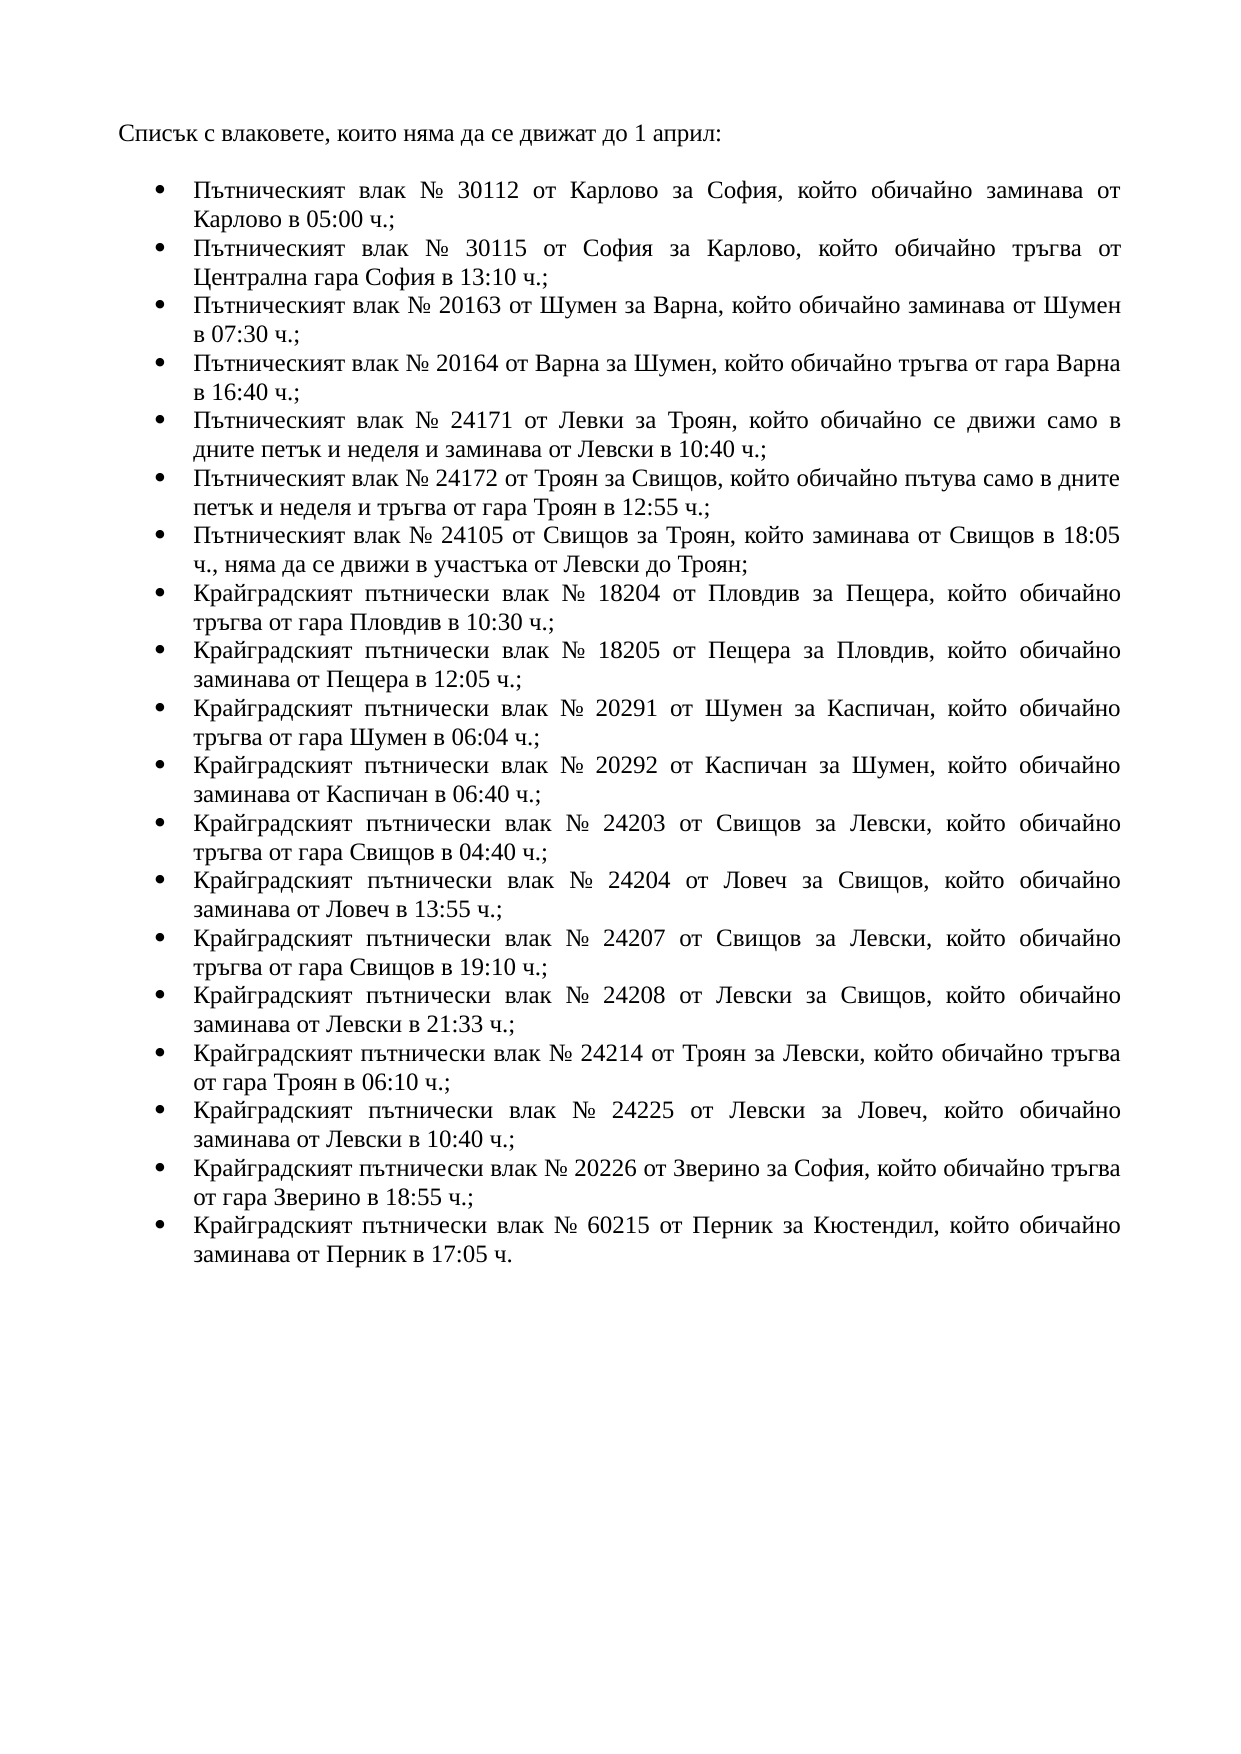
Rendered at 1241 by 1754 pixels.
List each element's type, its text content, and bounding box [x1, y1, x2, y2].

list Крайградският пътнически влак № 24208 от Левски за Свищов, който обичайно заминава от Левски в 21:33 ч.; [156, 981, 1122, 1038]
list Пътническият влак № 20164 от Варна за Шумен, който обичайно тръгва от гара Варна в 16:40 ч.; [156, 348, 1122, 406]
list Крайградският пътнически влак № 18204 от Пловдив за Пещера, който обичайно тръгва от гара Пловдив в 10:30 ч.; [156, 578, 1122, 636]
list Крайградският пътнически влак № 20292 от Каспичан за Шумен, който обичайно заминава от Каспичан в 06:40 ч.; [156, 751, 1122, 808]
list Пътническият влак № 30115 от София за Карлово, който обичайно тръгва от Централна гара София в 13:10 ч.; [156, 233, 1122, 291]
list Крайградският пътнически влак № 24214 от Троян за Левски, който обичайно тръгва от гара Троян в 06:10 ч.; [156, 1038, 1122, 1096]
list Пътническият влак № 24172 от Троян за Свищов, който обичайно пътува само в дните петък и неделя и тръгва от гара Троян в 12:55 ч.; [156, 463, 1122, 521]
text Списък с влаковете, които няма да се движат до 1 април: [118, 118, 1122, 147]
list Крайградският пътнически влак № 18205 от Пещера за Пловдив, който обичайно заминава от Пещера в 12:05 ч.; [156, 636, 1122, 693]
list Крайградският пътнически влак № 24207 от Свищов за Левски, който обичайно тръгва от гара Свищов в 19:10 ч.; [156, 923, 1122, 981]
list Крайградският пътнически влак № 60215 от Перник за Кюстендил, който обичайно заминава от Перник в 17:05 ч. [156, 1211, 1122, 1268]
list Крайградският пътнически влак № 24204 от Ловеч за Свищов, който обичайно заминава от Ловеч в 13:55 ч.; [156, 866, 1122, 923]
list Пътническият влак № 24171 от Левки за Троян, който обичайно се движи само в дните петък и неделя и заминава от Левски в 10:40 ч.; [156, 406, 1122, 463]
list Пътническият влак № 30112 от Карлово за София, който обичайно заминава от Карлово в 05:00 ч.; [156, 176, 1122, 233]
list Крайградският пътнически влак № 20226 от Зверино за София, който обичайно тръгва от гара Зверино в 18:55 ч.; [156, 1153, 1122, 1211]
list Пътническият влак № 24105 от Свищов за Троян, който заминава от Свищов в 18:05 ч., няма да се движи в участъка от Левски до Троян; [156, 521, 1122, 578]
list Крайградският пътнически влак № 24225 от Левски за Ловеч, който обичайно заминава от Левски в 10:40 ч.; [156, 1096, 1122, 1153]
list Пътническият влак № 20163 от Шумен за Варна, който обичайно заминава от Шумен в 07:30 ч.; [156, 291, 1122, 348]
list Крайградският пътнически влак № 24203 от Свищов за Левски, който обичайно тръгва от гара Свищов в 04:40 ч.; [156, 808, 1122, 866]
list Крайградският пътнически влак № 20291 от Шумен за Каспичан, който обичайно тръгва от гара Шумен в 06:04 ч.; [156, 693, 1122, 751]
